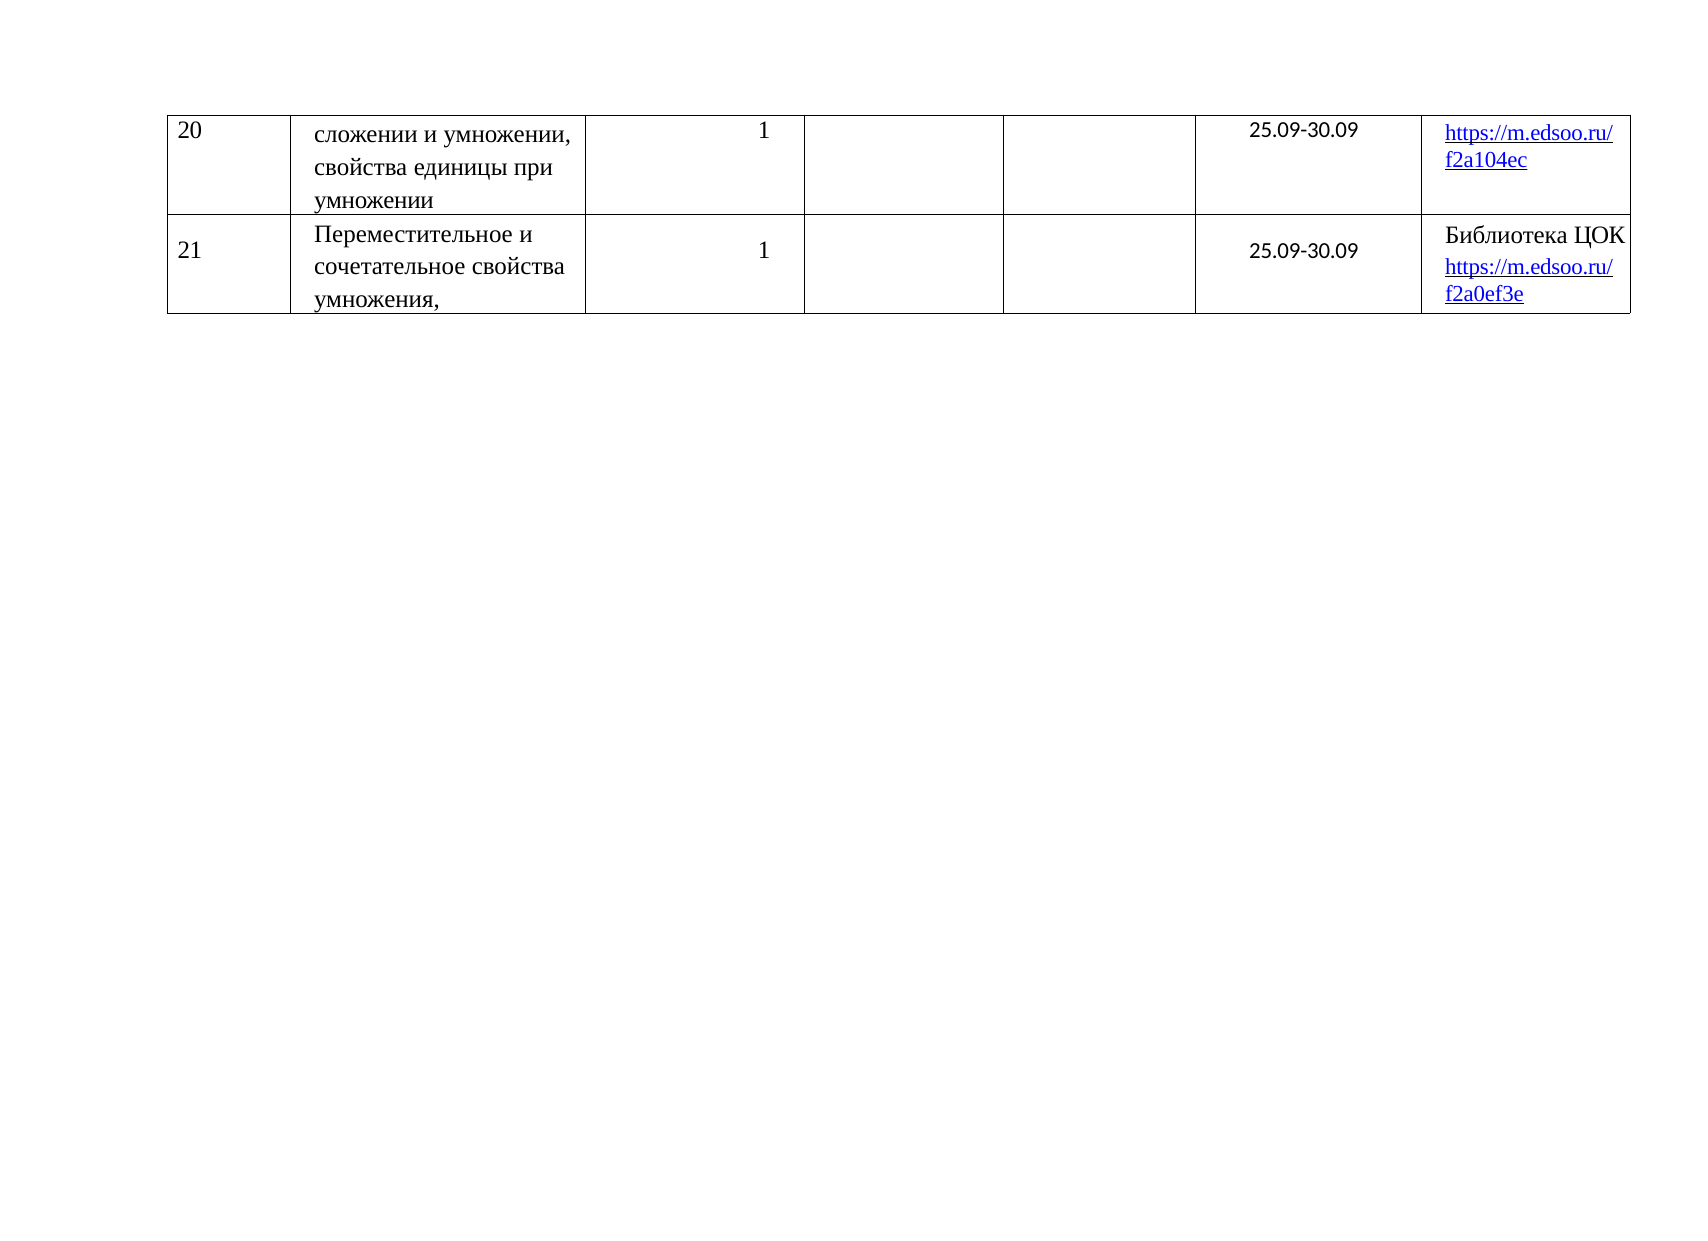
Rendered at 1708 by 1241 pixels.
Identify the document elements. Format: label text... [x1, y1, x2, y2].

table_cell Переместительное и сочетательное свойства умножения, [291, 215, 585, 312]
table_cell [1004, 215, 1195, 312]
table_cell Библиотека ЦОК https://m.edsoo.ru/f2a0ef3e [1422, 215, 1630, 312]
table_cell [805, 116, 1003, 214]
table_cell 25.09-30.09 [1196, 215, 1421, 312]
table_cell 25.09-30.09 [1196, 116, 1421, 214]
table_cell 1 [586, 116, 804, 214]
table_cell [1004, 116, 1195, 214]
table_cell 20 [168, 116, 290, 214]
table_cell [805, 215, 1003, 312]
table_cell https://m.edsoo.ru/f2a104ec [1422, 116, 1630, 214]
table_cell сложении и умножении, свойства единицы при умножении [291, 116, 585, 214]
table_cell 21 [168, 215, 290, 312]
table_cell 1 [586, 215, 804, 312]
